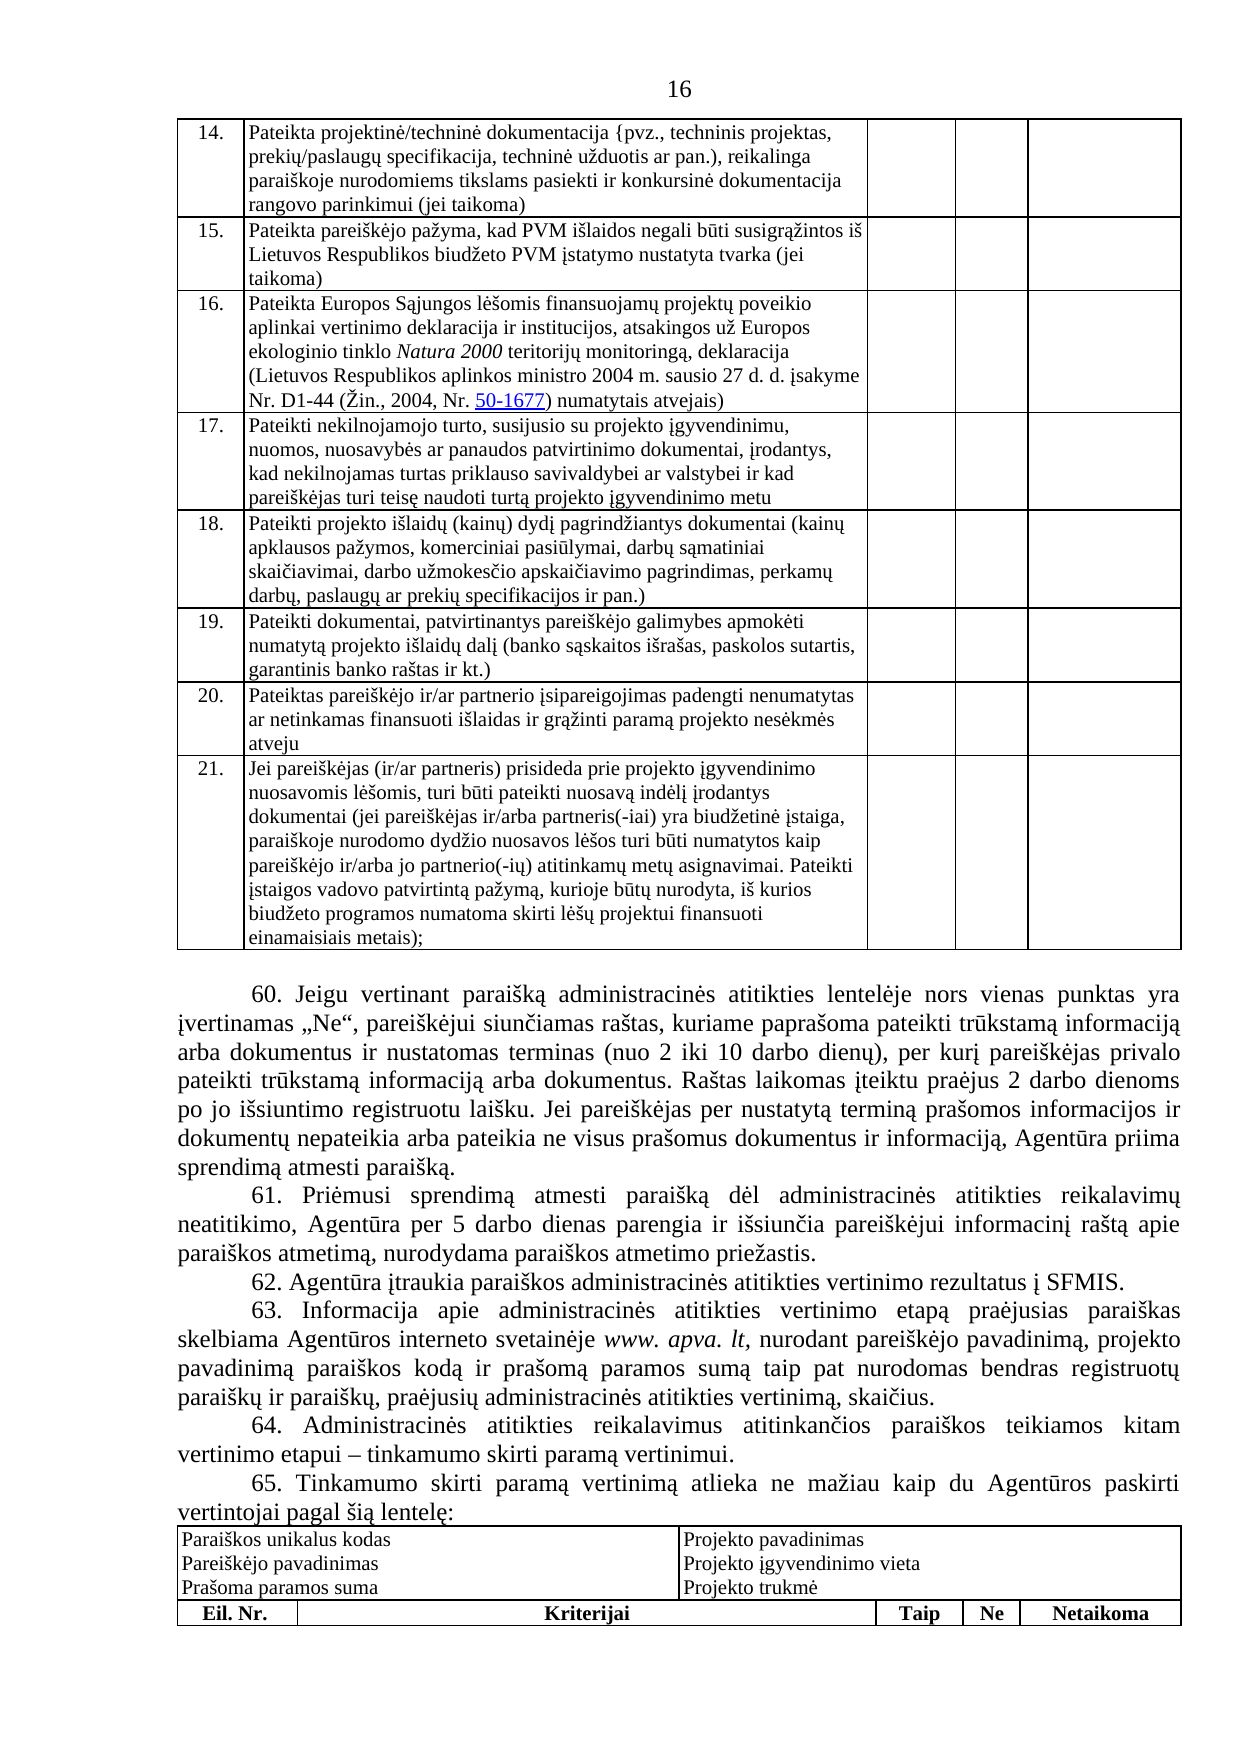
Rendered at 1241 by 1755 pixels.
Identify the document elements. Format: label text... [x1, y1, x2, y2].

table_cell [1029, 218, 1180, 290]
table_cell [868, 413, 955, 509]
table_cell 15. [178, 218, 243, 290]
table_cell [956, 413, 1027, 509]
table_cell [1029, 511, 1180, 607]
text 60. Jeigu vertinant paraišką administracinės atitikties lentelėje nors vienas punktas yra įvertinamas „Ne“, pareiškėjui siunčiamas raštas, kuriame paprašoma pateikti trūkstamą informaciją arba dokumentus ir nustatomas terminas (nuo 2 iki 10 darbo dienų), per kurį pareiškėjas privalo pateikti trūkstamą informaciją arba dokumentus. Raštas laikomas įteiktu praėjus 2 darbo dienoms po jo išsiuntimo registruotu laišku. Jei pareiškėjas per nustatytą terminą prašomos informacijos ir dokumentų nepateikia arba pateikia ne visus prašomus dokumentus ir informaciją, Agentūra priima sprendimą atmesti paraišką. [177, 979, 1181, 1180]
table_cell [956, 511, 1027, 607]
table_cell [956, 609, 1027, 681]
table_cell [956, 683, 1027, 755]
table_cell 18. [178, 511, 243, 607]
table_cell [1029, 413, 1180, 509]
table_cell [868, 511, 955, 607]
table_cell [1029, 291, 1180, 412]
table_cell [1029, 120, 1180, 216]
table_cell [956, 756, 1027, 949]
table_cell [868, 683, 955, 755]
text 65. Tinkamumo skirti paramą vertinimą atlieka ne mažiau kaip du Agentūros paskirti vertintojai pagal šią lentelę: [177, 1468, 1181, 1525]
table_cell [868, 291, 955, 412]
table_cell 16. [178, 291, 243, 412]
table_cell 14. [178, 120, 243, 216]
table_cell [868, 218, 955, 290]
table_cell 20. [178, 683, 243, 755]
table_cell [868, 120, 955, 216]
text 61. Priėmusi sprendimą atmesti paraišką dėl administracinės atitikties reikalavimų neatitikimo, Agentūra per 5 darbo dienas parengia ir išsiunčia pareiškėjui informacinį raštą apie paraiškos atmetimą, nurodydama paraiškos atmetimo priežastis. [177, 1180, 1181, 1267]
table_cell [1029, 609, 1180, 681]
table_cell [868, 609, 955, 681]
text 62. Agentūra įtraukia paraiškos administracinės atitikties vertinimo rezultatus į SFMIS. [177, 1267, 1181, 1295]
table_cell [956, 120, 1027, 216]
table_cell 19. [178, 609, 243, 681]
table_cell [1029, 756, 1180, 949]
text 64. Administracinės atitikties reikalavimus atitinkančios paraiškos teikiamos kitam vertinimo etapui – tinkamumo skirti paramą vertinimui. [177, 1410, 1181, 1468]
table_cell 17. [178, 413, 243, 509]
table_cell [868, 756, 955, 949]
table_cell [1029, 683, 1180, 755]
text 63. Informacija apie administracinės atitikties vertinimo etapą praėjusias paraiškas skelbiama Agentūros interneto svetainėje www. apva. lt, nurodant pareiškėjo pavadinimą, projekto pavadinimą paraiškos kodą ir prašomą paramos sumą taip pat nurodomas bendras registruotų paraiškų ir paraiškų, praėjusių administracinės atitikties vertinimą, skaičius. [177, 1295, 1181, 1410]
table_cell [956, 218, 1027, 290]
table_cell 21. [178, 756, 243, 949]
table_cell [956, 291, 1027, 412]
